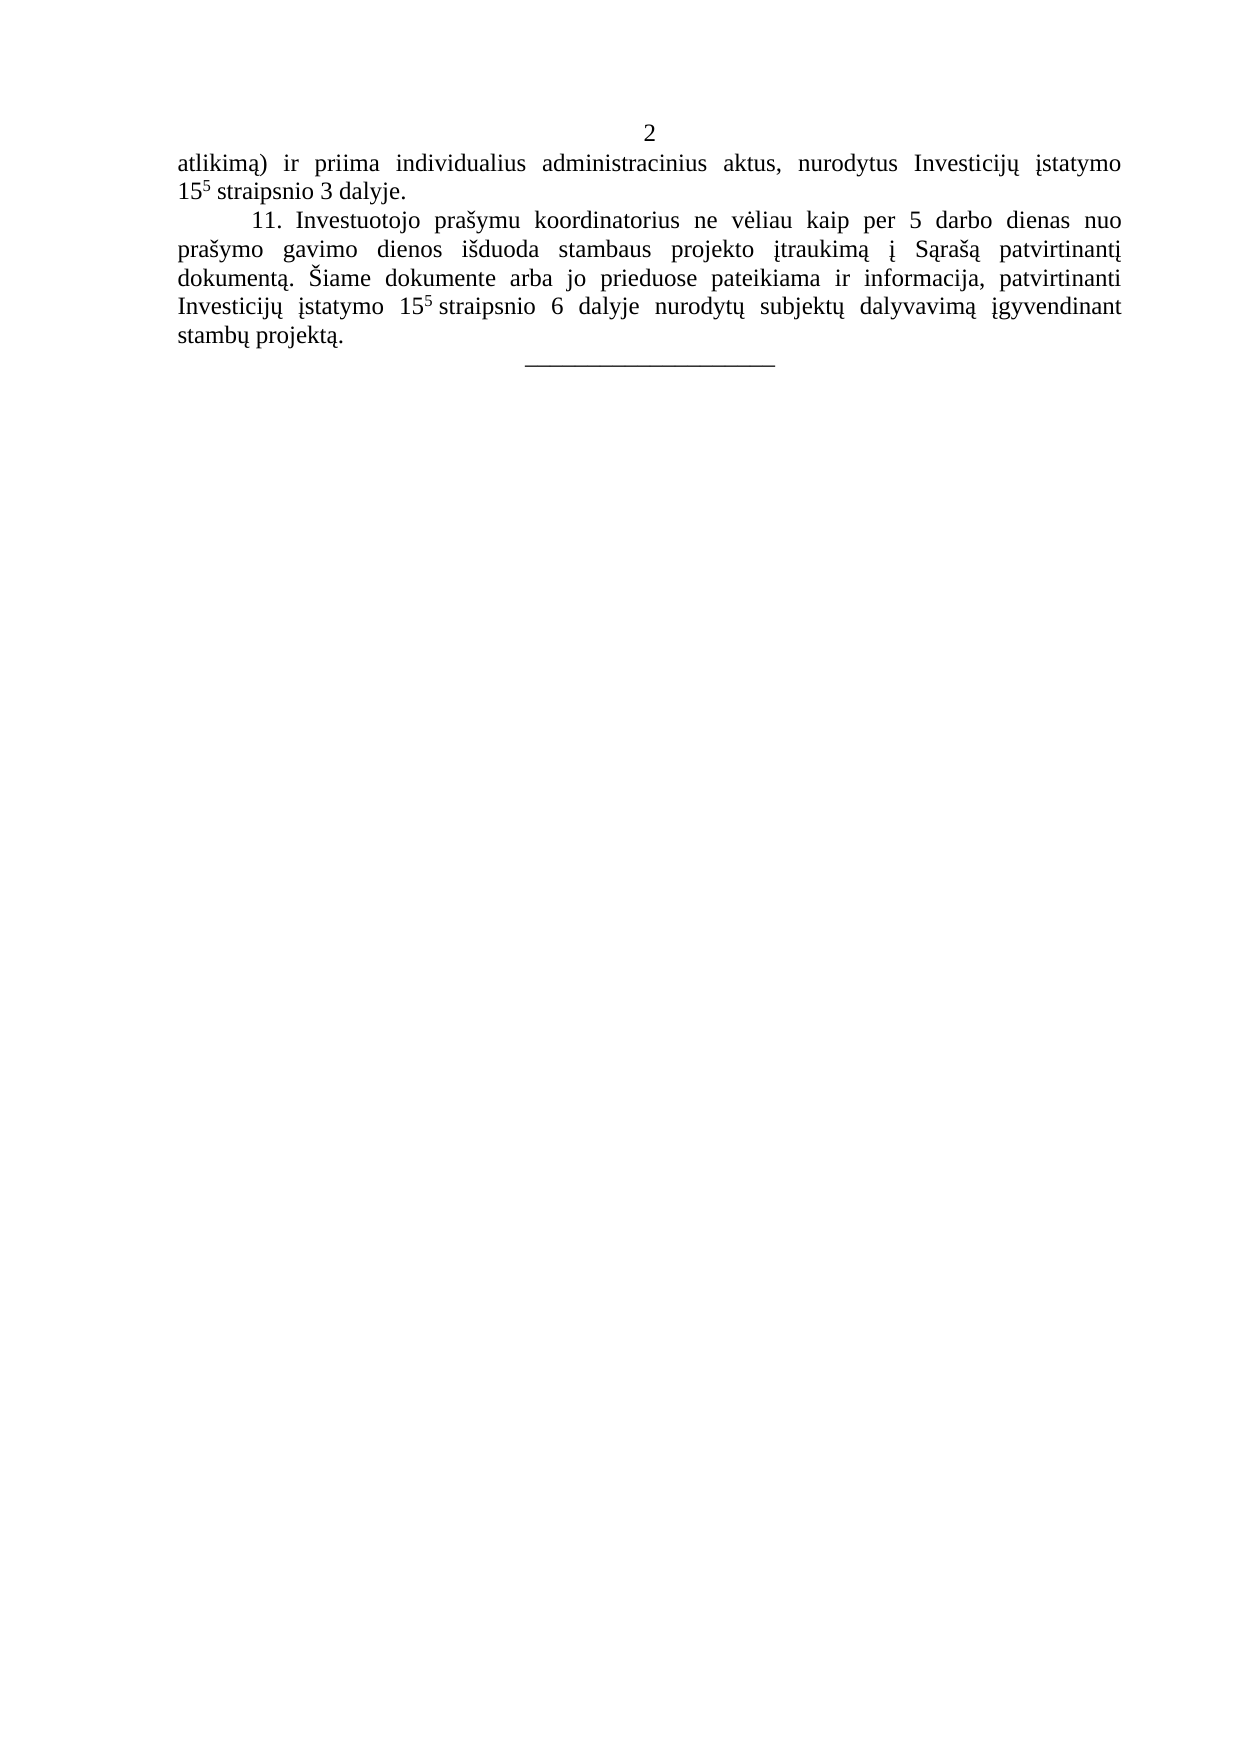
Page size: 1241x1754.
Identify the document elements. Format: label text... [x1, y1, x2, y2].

text –––––––––––––––––––– [177, 349, 1122, 378]
text 11. Investuotojo prašymu koordinatorius ne vėliau kaip per 5 darbo dienas nuo prašymo gavimo dienos išduoda stambaus projekto įtraukimą į Sąrašą patvirtinantį dokumentą. Šiame dokumente arba jo prieduose pateikiama ir informacija, patvirtinanti Investicijų įstatymo 155 straipsnio 6 dalyje nurodytų subjektų dalyvavimą įgyvendinant stambų projektą. [177, 205, 1122, 349]
text atlikimą) ir priima individualius administracinius aktus, nurodytus Investicijų įstatymo 155 straipsnio 3 dalyje. [177, 148, 1122, 205]
